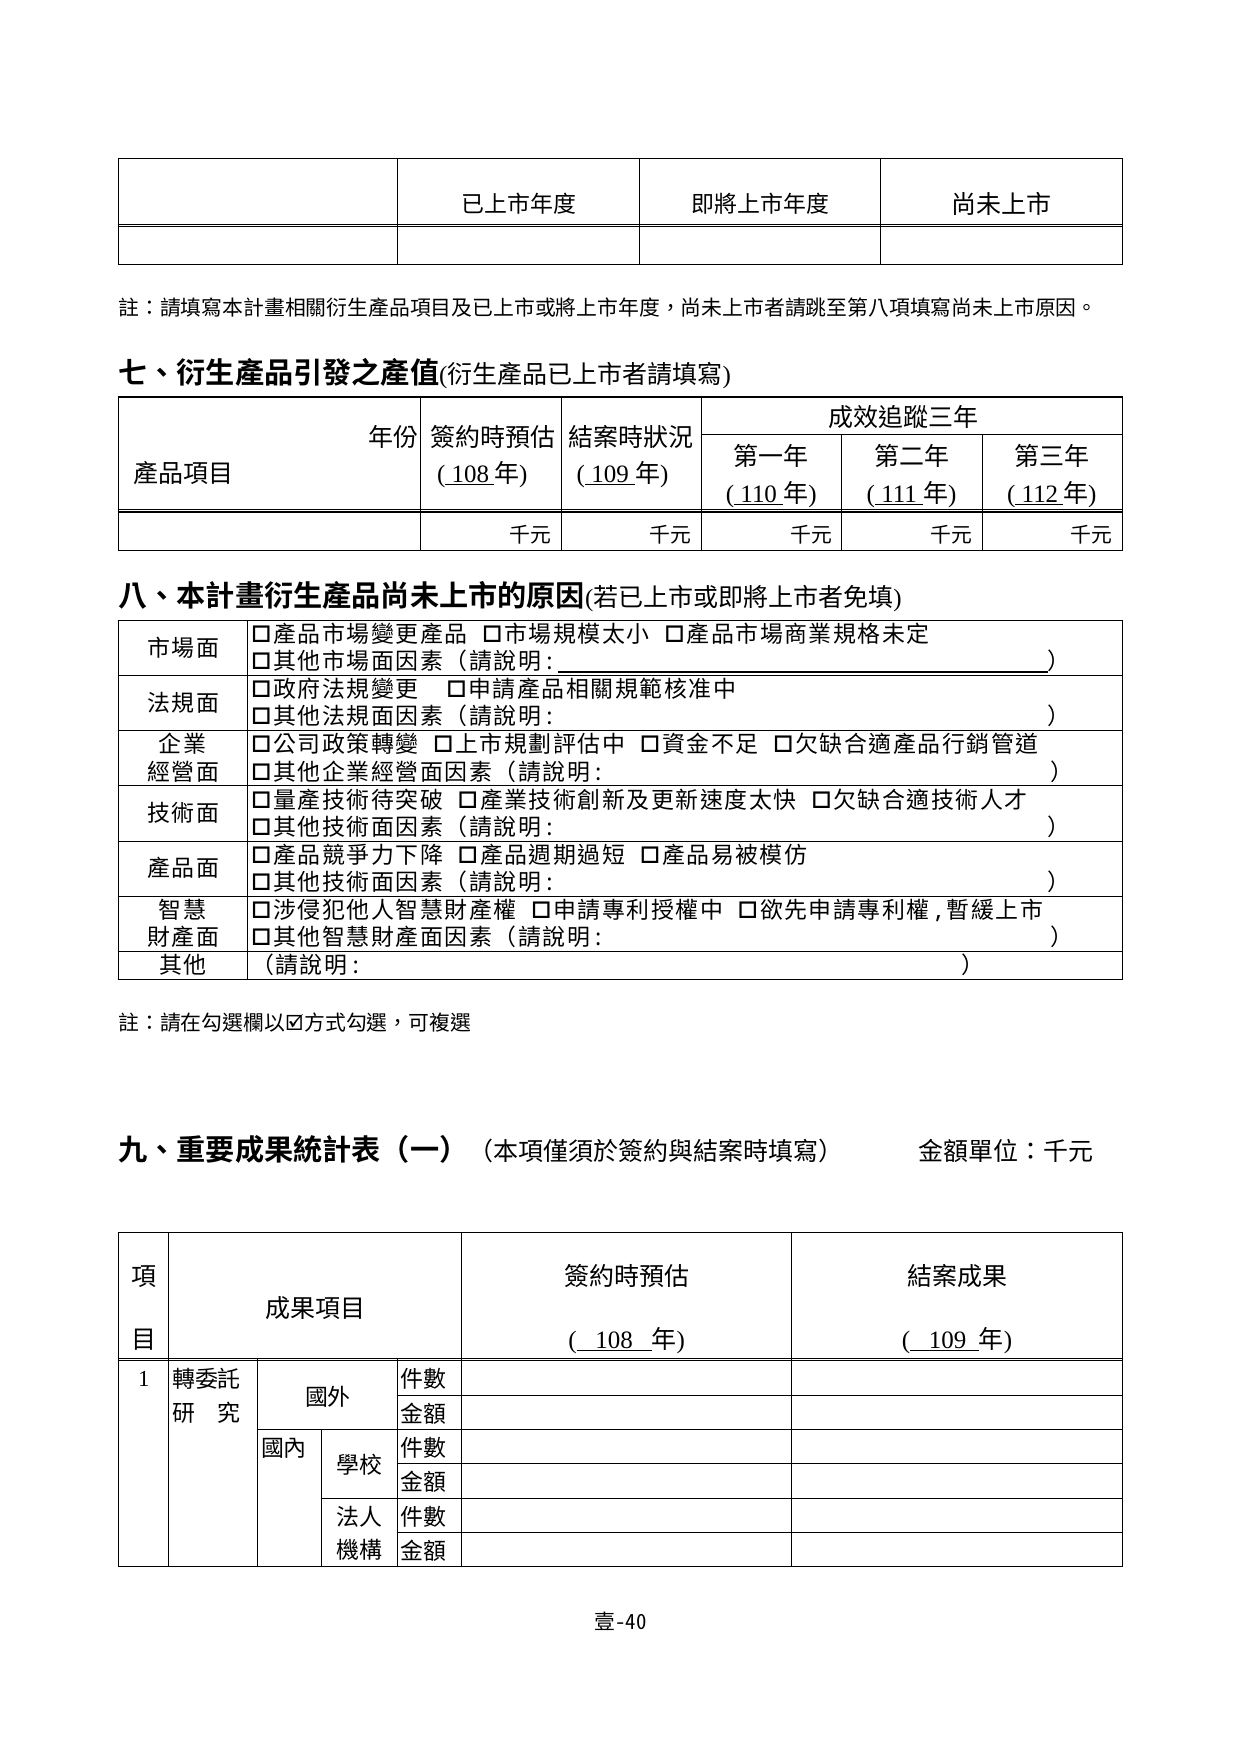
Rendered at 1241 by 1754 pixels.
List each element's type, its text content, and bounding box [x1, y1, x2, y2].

table_cell 金額 [398, 1396, 461, 1429]
table_cell [462, 1533, 791, 1566]
text 九、重要成果統計表（一）（本項僅須於簽約與結案時填寫） 金額單位：千元 [118, 1124, 1122, 1170]
table_cell 企業 經營面 [119, 731, 247, 785]
table_cell 轉委託 研 究 [169, 1361, 257, 1566]
table_cell 國內 [258, 1430, 321, 1566]
table_cell 件數 [398, 1430, 461, 1463]
table_cell 智慧 財產面 [119, 897, 247, 951]
table_header 成效追蹤三年 [702, 398, 1122, 434]
table_header 簽約時預估 ( 108 年) [462, 1233, 791, 1358]
table_cell 千元 [702, 513, 841, 550]
table_cell [119, 513, 420, 550]
table_cell [462, 1464, 791, 1497]
table_cell 法人 機構 [322, 1499, 397, 1566]
table_cell 公司政策轉變 上市規劃評估中 資金不足 欠缺合適產品行銷管道 其他企業經營面因素（請說明: ） [248, 731, 1122, 785]
table_cell 金額 [398, 1533, 461, 1566]
table_cell [792, 1533, 1122, 1566]
table_cell 國外 [258, 1361, 397, 1429]
table_cell [792, 1464, 1122, 1497]
table_cell [462, 1361, 791, 1394]
table_cell 即將上市年度 [640, 159, 880, 223]
table_cell [462, 1430, 791, 1463]
table_header 年份 產品項目 [119, 398, 420, 509]
table_cell [881, 227, 1122, 264]
table_header 產品市場變更產品 市場規模太小 產品市場商業規格未定 其他市場面因素（請說明: ） [248, 621, 1122, 675]
table_cell 千元 [421, 513, 561, 550]
table_cell 尚未上市 [881, 159, 1122, 223]
table_cell （請說明: ） [248, 952, 1122, 979]
table_cell 件數 [398, 1361, 461, 1394]
text 註：請在勾選欄以方式勾選，可複選 [68, 980, 1168, 1043]
table_cell [792, 1361, 1122, 1394]
table_header 成果項目 [169, 1233, 461, 1358]
table_cell [119, 227, 397, 264]
text 八、本計畫衍生產品尚未上市的原因(若已上市或即將上市者免填) [118, 570, 1122, 616]
table_cell 千元 [983, 513, 1122, 550]
table_header 結案成果 ( 109 年) [792, 1233, 1122, 1358]
table_cell [792, 1396, 1122, 1429]
table_cell 政府法規變更 申請產品相關規範核准中 其他法規面因素（請說明: ） [248, 676, 1122, 730]
table_cell 第一年 ( 110 年) [702, 435, 841, 509]
table_cell 涉侵犯他人智慧財產權 申請專利授權中 欲先申請專利權,暫緩上市 其他智慧財產面因素（請說明: ） [248, 897, 1122, 951]
table_cell [462, 1499, 791, 1532]
table_cell [792, 1499, 1122, 1532]
table_cell 第三年 ( 112年) [983, 435, 1122, 509]
table_cell 產品競爭力下降 產品週期過短 產品易被模仿 其他技術面因素（請說明: ） [248, 842, 1122, 896]
table_header 簽約時預估 ( 108年) [421, 398, 561, 509]
table_header 項目 [119, 1233, 168, 1358]
table_header 市場面 [119, 621, 247, 675]
table_cell 1 [119, 1361, 168, 1566]
table_cell 千元 [562, 513, 701, 550]
text 註：請填寫本計畫相關衍生產品項目及已上市或將上市年度，尚未上市者請跳至第八項填寫尚未上市原因。 [118, 265, 1122, 328]
table_cell [640, 227, 880, 264]
text 七、衍生產品引發之產值(衍生產品已上市者請填寫) [118, 346, 1122, 392]
table_cell [792, 1430, 1122, 1463]
table_cell 件數 [398, 1499, 461, 1532]
table_cell [398, 227, 639, 264]
table_cell 第二年 ( 111 年) [842, 435, 982, 509]
table_cell 金額 [398, 1464, 461, 1497]
table_cell 技術面 [119, 786, 247, 841]
table_header [119, 159, 397, 223]
table_cell 量產技術待突破 產業技術創新及更新速度太快 欠缺合適技術人才 其他技術面因素（請說明: ） [248, 786, 1122, 841]
table_cell [462, 1396, 791, 1429]
table_cell 千元 [842, 513, 982, 550]
table_header 結案時狀況 ( 109 年) [562, 398, 701, 509]
table_cell 法規面 [119, 676, 247, 730]
table_cell 已上市年度 [398, 159, 639, 223]
table_cell 其他 [119, 952, 247, 979]
table_cell 產品面 [119, 842, 247, 896]
table_cell 學校 [322, 1430, 397, 1497]
